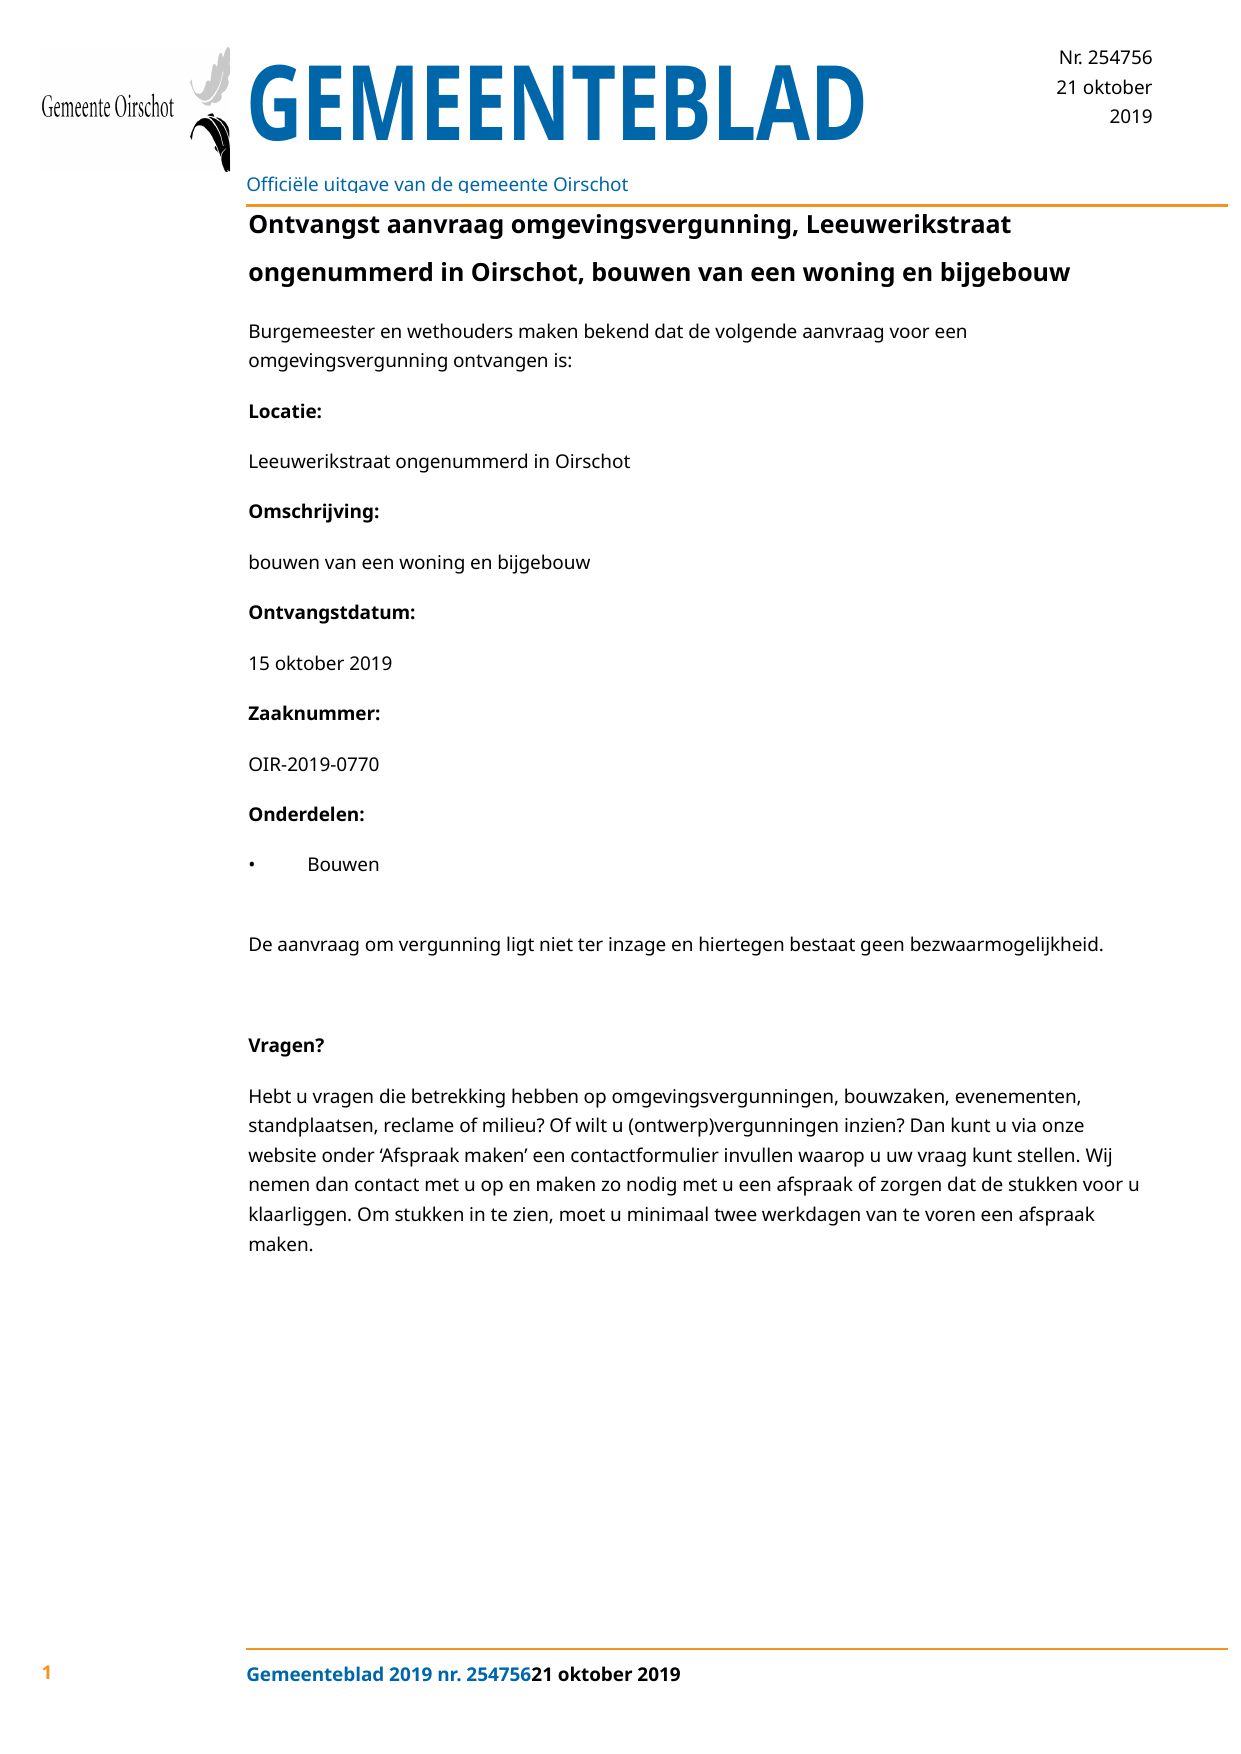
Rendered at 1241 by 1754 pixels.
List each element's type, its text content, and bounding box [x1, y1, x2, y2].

picture [41, 47, 231, 172]
text bouwen van een woning en bijgebouw [248, 549, 1152, 575]
text Hebt u vragen die betrekking hebben op omgevingsvergunningen, bouwzaken, evenementen, standplaatsen, reclame of milieu? Of wilt u (ontwerp)vergunningen inzien? Dan kunt u via onze website onder ‘Afspraak maken’ een contactformulier invullen waarop u uw vraag kunt stellen. Wij nemen dan contact met u op en maken zo nodig met u een afspraak of zorgen dat de stukken voor u klaarliggen. Om stukken in te zien, moet u minimaal twee werkdagen van te voren een afspraak maken. [248, 1083, 1152, 1257]
text Locatie: [248, 398, 1152, 424]
text Zaaknummer: [248, 700, 1152, 726]
text OIR-2019-0770 [248, 751, 1152, 777]
text Omschrijving: [248, 499, 1152, 524]
text Leeuwerikstraat ongenummerd in Oirschot [248, 448, 1152, 474]
list Bouwen [248, 852, 1152, 877]
text De aanvraag om vergunning ligt niet ter inzage en hiertegen bestaat geen bezwaarmogelijkheid. [248, 932, 1152, 957]
text Ontvangst aanvraag omgevingsvergunning, Leeuwerikstraat ongenummerd in Oirschot, bouwen van een woning en bijgebouw [248, 207, 1152, 288]
text 15 oktober 2019 [248, 650, 1152, 676]
text Ontvangstdatum: [248, 599, 1152, 625]
text Vragen? [248, 1032, 1152, 1058]
text Onderdelen: [248, 801, 1152, 827]
text Burgemeester en wethouders maken bekend dat de volgende aanvraag voor een omgevingsvergunning ontvangen is: [248, 318, 1152, 373]
